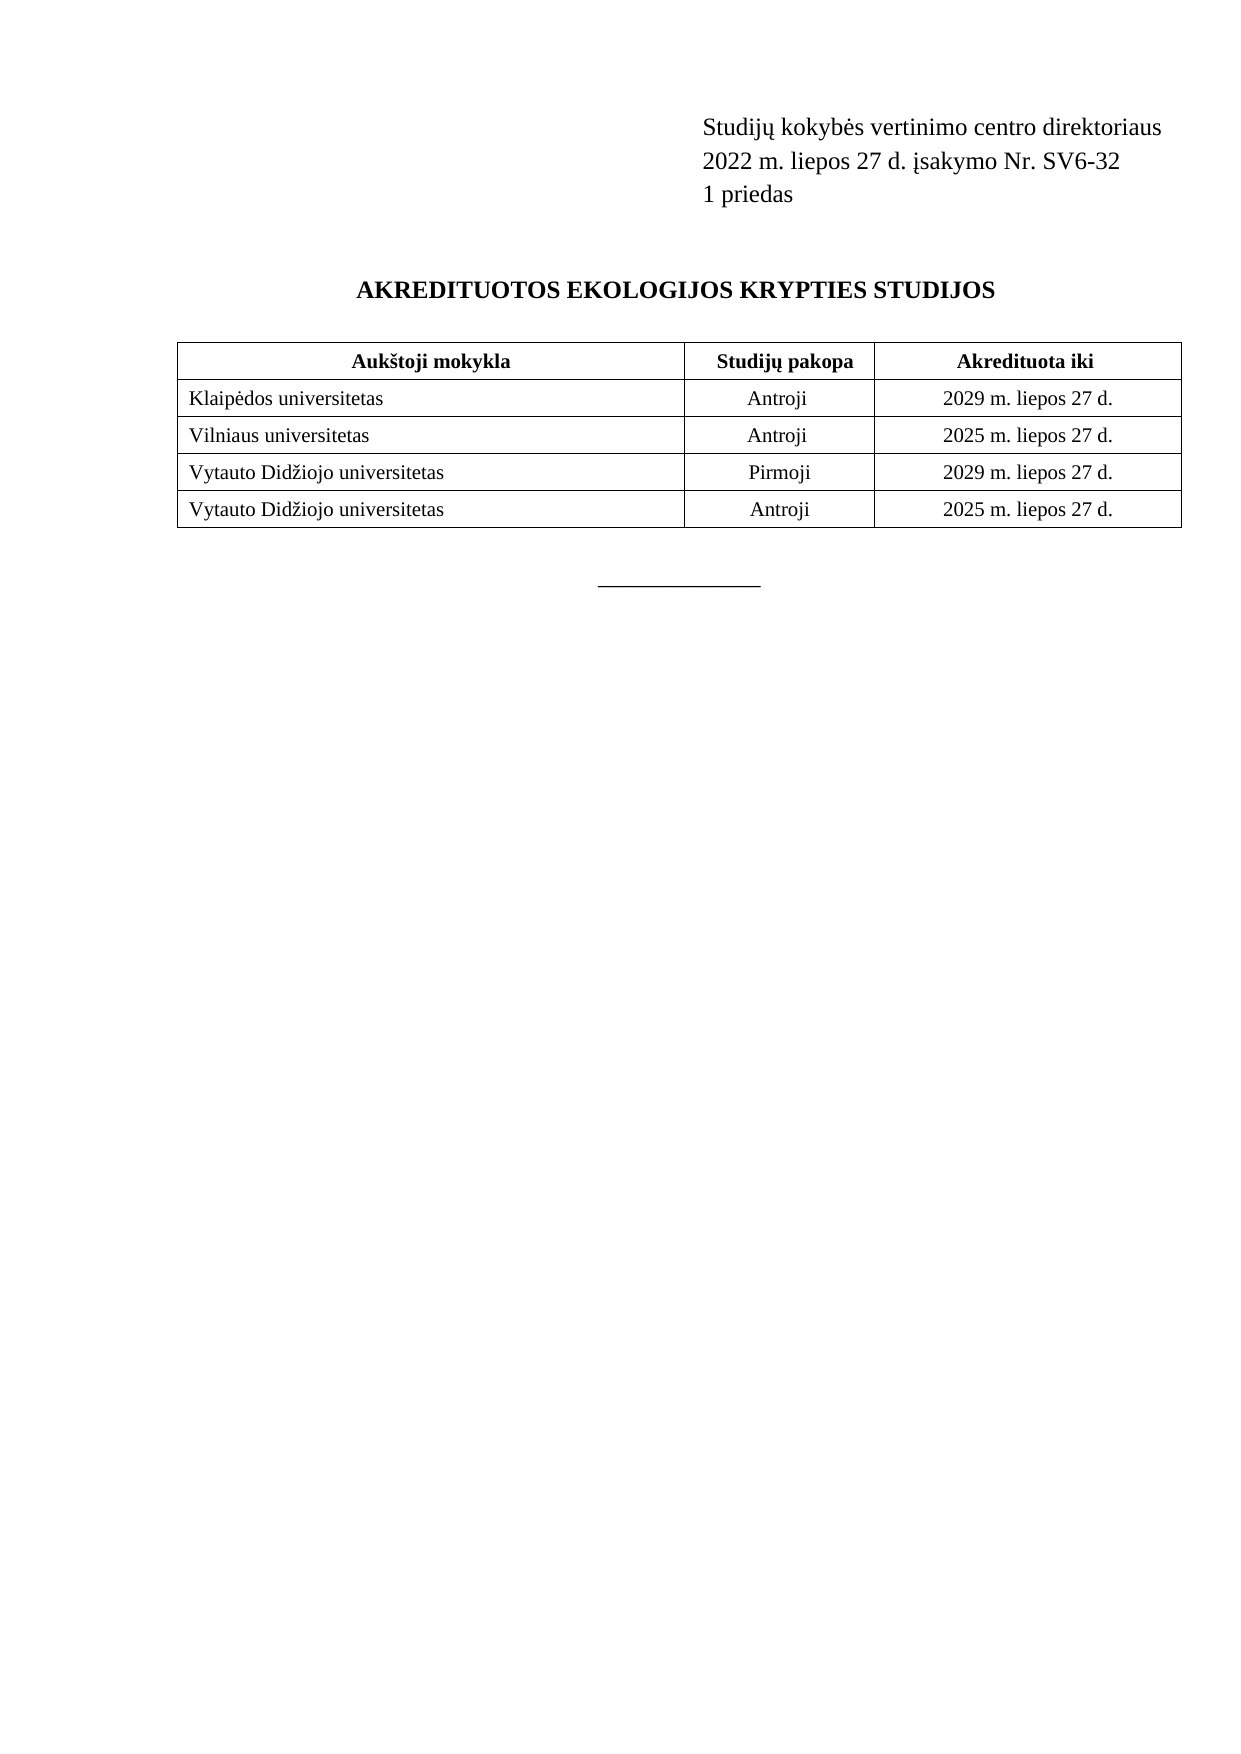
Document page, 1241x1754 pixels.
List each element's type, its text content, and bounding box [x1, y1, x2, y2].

table_header Studijų pakopa [685, 343, 874, 379]
text _____________ [177, 561, 1181, 590]
text AKREDITUOTOS EKOLOGIJOS KRYPTIES STUDIJOS [177, 275, 1181, 303]
table_cell Antroji [685, 380, 874, 416]
table_cell Antroji [685, 417, 874, 453]
text Studijų kokybės vertinimo centro direktoriaus [702, 112, 1181, 141]
text 2022 m. liepos 27 d. įsakymo Nr. SV6-32 [702, 146, 1181, 175]
table_cell Vytauto Didžiojo universitetas [178, 491, 684, 527]
table_cell Klaipėdos universitetas [178, 380, 684, 416]
table_cell Antroji [685, 491, 874, 527]
table_cell Vilniaus universitetas [178, 417, 684, 453]
table_cell 2029 m. liepos 27 d. [875, 454, 1181, 490]
table_cell Pirmoji [685, 454, 874, 490]
table_header Aukštoji mokykla [178, 343, 684, 379]
table_cell 2025 m. liepos 27 d. [875, 417, 1181, 453]
table_header Akredituota iki [875, 343, 1181, 379]
table_cell 2025 m. liepos 27 d. [875, 491, 1181, 527]
text 1 priedas [702, 179, 1181, 208]
table_cell 2029 m. liepos 27 d. [875, 380, 1181, 416]
table_cell Vytauto Didžiojo universitetas [178, 454, 684, 490]
